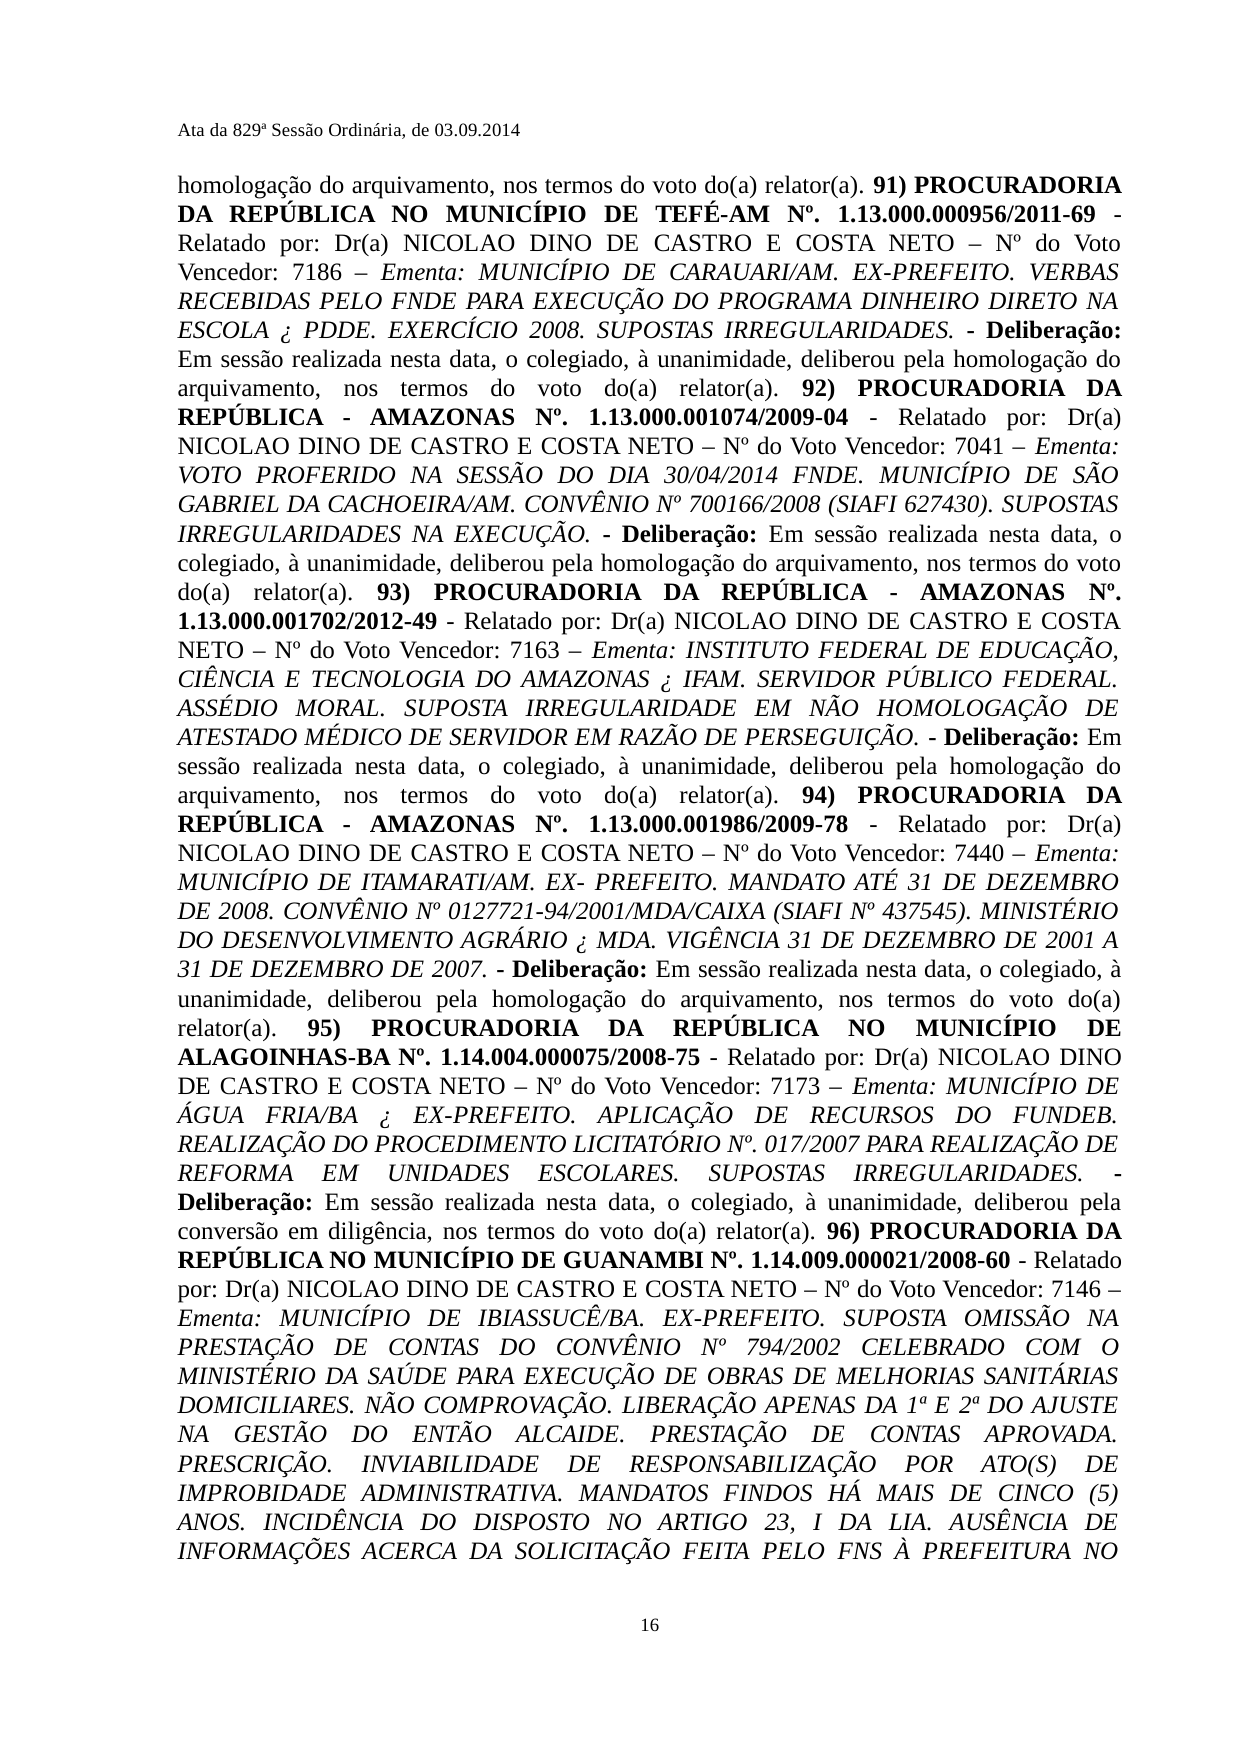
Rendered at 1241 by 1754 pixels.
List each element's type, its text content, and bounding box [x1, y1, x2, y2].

text homologação do arquivamento, nos termos do voto do(a) relator(a). 91) PROCURADORIA DA REPÚBLICA NO MUNICÍPIO DE TEFÉ-AM Nº. 1.13.000.000956/2011-69 - Relatado por: Dr(a) NICOLAO DINO DE CASTRO E COSTA NETO – Nº do Voto Vencedor: 7186 – Ementa: MUNICÍPIO DE CARAUARI/AM. EX-PREFEITO. VERBAS RECEBIDAS PELO FNDE PARA EXECUÇÃO DO PROGRAMA DINHEIRO DIRETO NA ESCOLA ¿ PDDE. EXERCÍCIO 2008. SUPOSTAS IRREGULARIDADES. - Deliberação: Em sessão realizada nesta data, o colegiado, à unanimidade, deliberou pela homologação do arquivamento, nos termos do voto do(a) relator(a). 92) PROCURADORIA DA REPÚBLICA - AMAZONAS Nº. 1.13.000.001074/2009-04 - Relatado por: Dr(a) NICOLAO DINO DE CASTRO E COSTA NETO – Nº do Voto Vencedor: 7041 – Ementa: VOTO PROFERIDO NA SESSÃO DO DIA 30/04/2014 FNDE. MUNICÍPIO DE SÃO GABRIEL DA CACHOEIRA/AM. CONVÊNIO Nº 700166/2008 (SIAFI 627430). SUPOSTAS IRREGULARIDADES NA EXECUÇÃO. - Deliberação: Em sessão realizada nesta data, o colegiado, à unanimidade, deliberou pela homologação do arquivamento, nos termos do voto do(a) relator(a). 93) PROCURADORIA DA REPÚBLICA - AMAZONAS Nº. 1.13.000.001702/2012-49 - Relatado por: Dr(a) NICOLAO DINO DE CASTRO E COSTA NETO – Nº do Voto Vencedor: 7163 – Ementa: INSTITUTO FEDERAL DE EDUCAÇÃO, CIÊNCIA E TECNOLOGIA DO AMAZONAS ¿ IFAM. SERVIDOR PÚBLICO FEDERAL. ASSÉDIO MORAL. SUPOSTA IRREGULARIDADE EM NÃO HOMOLOGAÇÃO DE ATESTADO MÉDICO DE SERVIDOR EM RAZÃO DE PERSEGUIÇÃO. - Deliberação: Em sessão realizada nesta data, o colegiado, à unanimidade, deliberou pela homologação do arquivamento, nos termos do voto do(a) relator(a). 94) PROCURADORIA DA REPÚBLICA - AMAZONAS Nº. 1.13.000.001986/2009-78 - Relatado por: Dr(a) NICOLAO DINO DE CASTRO E COSTA NETO – Nº do Voto Vencedor: 7440 – Ementa: MUNICÍPIO DE ITAMARATI/AM. EX- PREFEITO. MANDATO ATÉ 31 DE DEZEMBRO DE 2008. CONVÊNIO Nº 0127721-94/2001/MDA/CAIXA (SIAFI Nº 437545). MINISTÉRIO DO DESENVOLVIMENTO AGRÁRIO ¿ MDA. VIGÊNCIA 31 DE DEZEMBRO DE 2001 A 31 DE DEZEMBRO DE 2007. - Deliberação: Em sessão realizada nesta data, o colegiado, à unanimidade, deliberou pela homologação do arquivamento, nos termos do voto do(a) relator(a). 95) PROCURADORIA DA REPÚBLICA NO MUNICÍPIO DE ALAGOINHAS-BA Nº. 1.14.004.000075/2008-75 - Relatado por: Dr(a) NICOLAO DINO DE CASTRO E COSTA NETO – Nº do Voto Vencedor: 7173 – Ementa: MUNICÍPIO DE ÁGUA FRIA/BA ¿ EX-PREFEITO. APLICAÇÃO DE RECURSOS DO FUNDEB. REALIZAÇÃO DO PROCEDIMENTO LICITATÓRIO Nº. 017/2007 PARA REALIZAÇÃO DE REFORMA EM UNIDADES ESCOLARES. SUPOSTAS IRREGULARIDADES. - Deliberação: Em sessão realizada nesta data, o colegiado, à unanimidade, deliberou pela conversão em diligência, nos termos do voto do(a) relator(a). 96) PROCURADORIA DA REPÚBLICA NO MUNICÍPIO DE GUANAMBI Nº. 1.14.009.000021/2008-60 - Relatado por: Dr(a) NICOLAO DINO DE CASTRO E COSTA NETO – Nº do Voto Vencedor: 7146 – Ementa: MUNICÍPIO DE IBIASSUCÊ/BA. EX-PREFEITO. SUPOSTA OMISSÃO NA PRESTAÇÃO DE CONTAS DO CONVÊNIO Nº 794/2002 CELEBRADO COM O MINISTÉRIO DA SAÚDE PARA EXECUÇÃO DE OBRAS DE MELHORIAS SANITÁRIAS DOMICILIARES. NÃO COMPROVAÇÃO. LIBERAÇÃO APENAS DA 1ª E 2ª DO AJUSTE NA GESTÃO DO ENTÃO ALCAIDE. PRESTAÇÃO DE CONTAS APROVADA. PRESCRIÇÃO. INVIABILIDADE DE RESPONSABILIZAÇÃO POR ATO(S) DE IMPROBIDADE ADMINISTRATIVA. MANDATOS FINDOS HÁ MAIS DE CINCO (5) ANOS. INCIDÊNCIA DO DISPOSTO NO ARTIGO 23, I DA LIA. AUSÊNCIA DE INFORMAÇÕES ACERCA DA SOLICITAÇÃO FEITA PELO FNS À PREFEITURA NO [177, 170, 1122, 1565]
